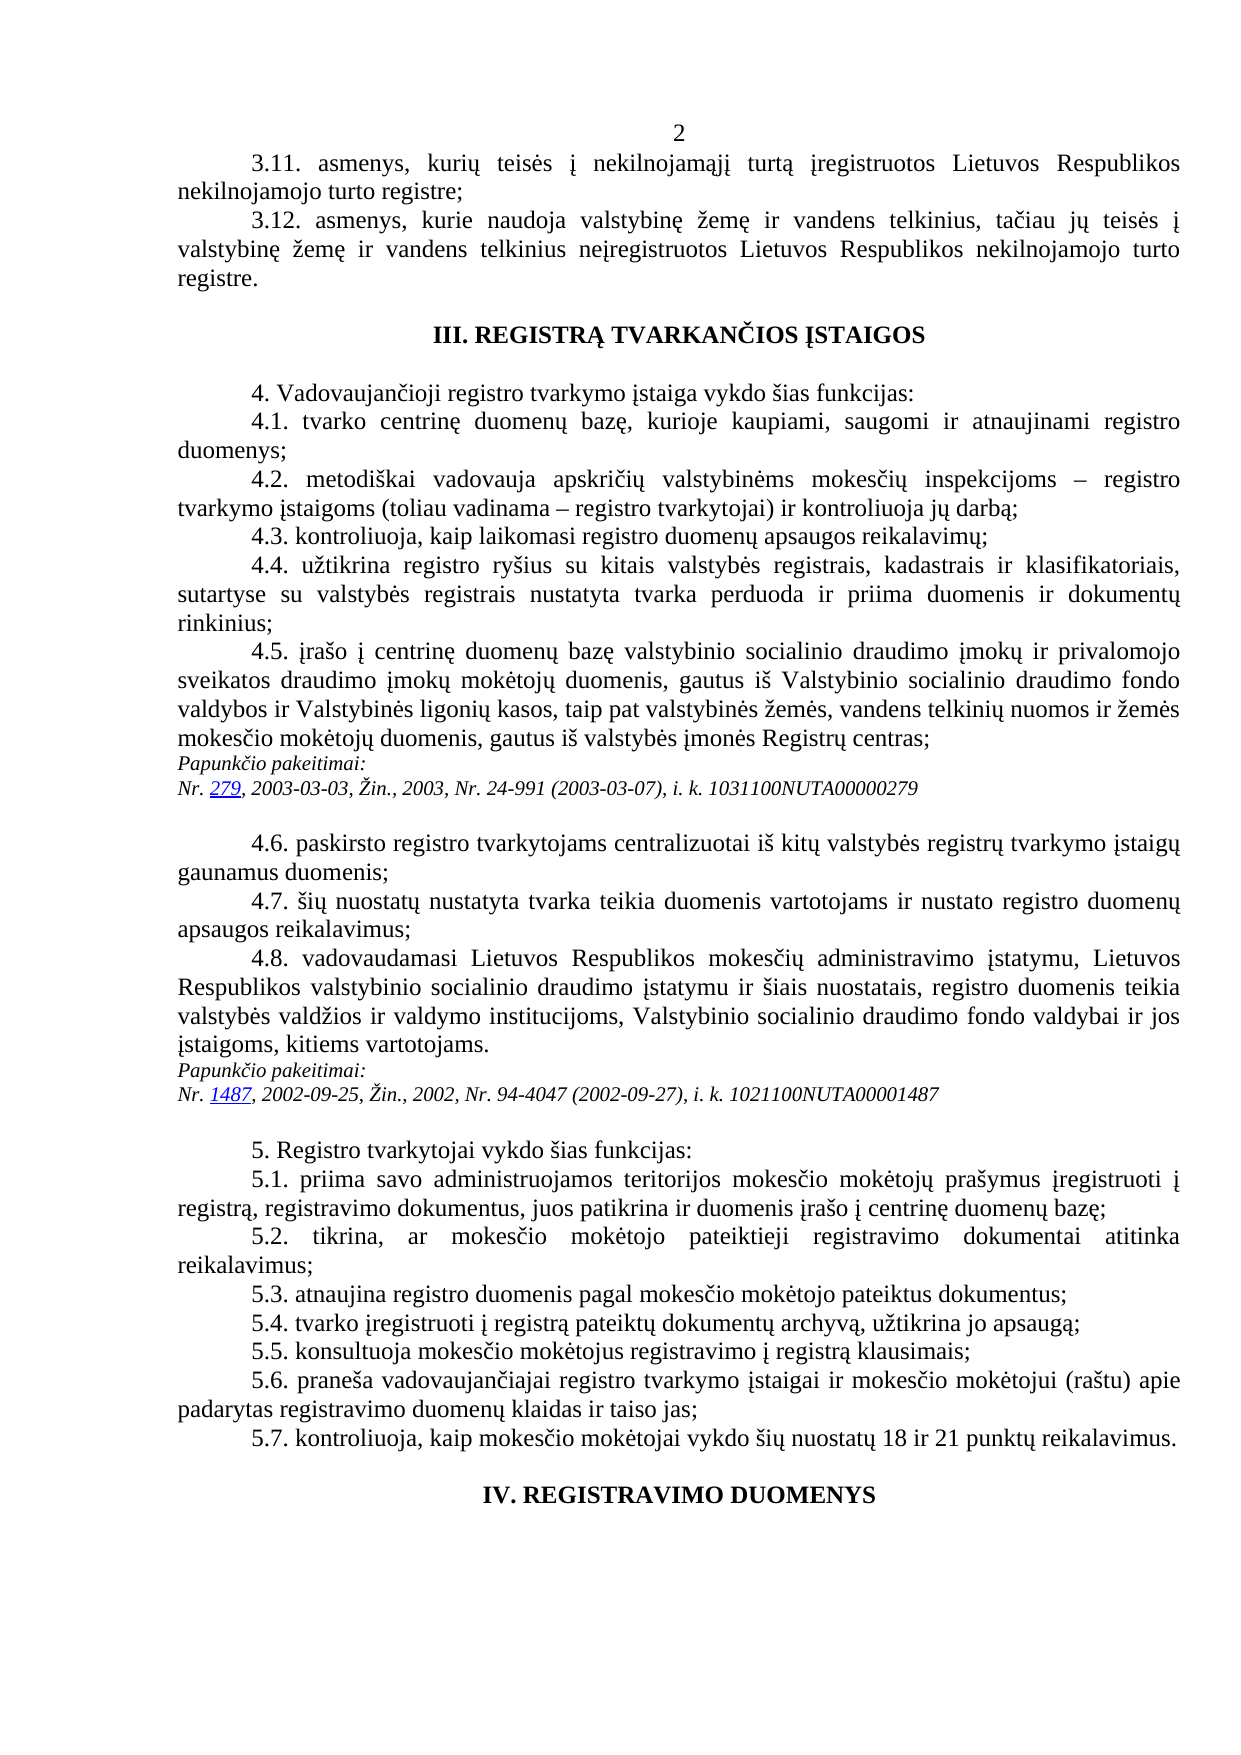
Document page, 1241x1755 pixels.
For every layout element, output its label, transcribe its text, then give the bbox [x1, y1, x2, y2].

text III. REGISTRĄ TVARKANČIOS ĮSTAIGOS [177, 320, 1181, 349]
text 5.6. praneša vadovaujančiajai registro tvarkymo įstaigai ir mokesčio mokėtojui (raštu) apie padarytas registravimo duomenų klaidas ir taiso jas; [177, 1365, 1181, 1423]
text IV. REGISTRAVIMO DUOMENYS [177, 1480, 1181, 1509]
text 5.5. konsultuoja mokesčio mokėtojus registravimo į registrą klausimais; [177, 1336, 1181, 1365]
text 4.5. įrašo į centrinę duomenų bazę valstybinio socialinio draudimo įmokų ir privalomojo sveikatos draudimo įmokų mokėtojų duomenis, gautus iš Valstybinio socialinio draudimo fondo valdybos ir Valstybinės ligonių kasos, taip pat valstybinės žemės, vandens telkinių nuomos ir žemės mokesčio mokėtojų duomenis, gautus iš valstybės įmonės Registrų centras; [177, 636, 1181, 751]
text 4. Vadovaujančioji registro tvarkymo įstaiga vykdo šias funkcijas: [177, 378, 1181, 406]
text 5.7. kontroliuoja, kaip mokesčio mokėtojai vykdo šių nuostatų 18 ir 21 punktų reikalavimus. [177, 1423, 1181, 1451]
text Nr. 1487, 2002-09-25, Žin., 2002, Nr. 94-4047 (2002-09-27), i. k. 1021100NUTA00001487 [177, 1082, 1181, 1106]
text 5.3. atnaujina registro duomenis pagal mokesčio mokėtojo pateiktus dokumentus; [177, 1279, 1181, 1308]
text 3.12. asmenys, kurie naudoja valstybinę žemę ir vandens telkinius, tačiau jų teisės į valstybinę žemę ir vandens telkinius neįregistruotos Lietuvos Respublikos nekilnojamojo turto registre. [177, 205, 1181, 291]
text 4.7. šių nuostatų nustatyta tvarka teikia duomenis vartotojams ir nustato registro duomenų apsaugos reikalavimus; [177, 886, 1181, 943]
text 4.8. vadovaudamasi Lietuvos Respublikos mokesčių administravimo įstatymu, Lietuvos Respublikos valstybinio socialinio draudimo įstatymu ir šiais nuostatais, registro duomenis teikia valstybės valdžios ir valdymo institucijoms, Valstybinio socialinio draudimo fondo valdybai ir jos įstaigoms, kitiems vartotojams. [177, 943, 1181, 1058]
text 4.3. kontroliuoja, kaip laikomasi registro duomenų apsaugos reikalavimų; [177, 521, 1181, 550]
text 4.2. metodiškai vadovauja apskričių valstybinėms mokesčių inspekcijoms – registro tvarkymo įstaigoms (toliau vadinama – registro tvarkytojai) ir kontroliuoja jų darbą; [177, 464, 1181, 521]
text 5.1. priima savo administruojamos teritorijos mokesčio mokėtojų prašymus įregistruoti į registrą, registravimo dokumentus, juos patikrina ir duomenis įrašo į centrinę duomenų bazę; [177, 1164, 1181, 1221]
text 5. Registro tvarkytojai vykdo šias funkcijas: [177, 1135, 1181, 1164]
text 4.4. užtikrina registro ryšius su kitais valstybės registrais, kadastrais ir klasifikatoriais, sutartyse su valstybės registrais nustatyta tvarka perduoda ir priima duomenis ir dokumentų rinkinius; [177, 550, 1181, 636]
text Papunkčio pakeitimai: [177, 751, 1181, 775]
text 5.2. tikrina, ar mokesčio mokėtojo pateiktieji registravimo dokumentai atitinka reikalavimus; [177, 1221, 1181, 1279]
text 5.4. tvarko įregistruoti į registrą pateiktų dokumentų archyvą, užtikrina jo apsaugą; [177, 1308, 1181, 1336]
text 4.6. paskirsto registro tvarkytojams centralizuotai iš kitų valstybės registrų tvarkymo įstaigų gaunamus duomenis; [177, 828, 1181, 886]
text 3.11. asmenys, kurių teisės į nekilnojamąjį turtą įregistruotos Lietuvos Respublikos nekilnojamojo turto registre; [177, 148, 1181, 205]
text Papunkčio pakeitimai: [177, 1058, 1181, 1082]
text Nr. 279, 2003-03-03, Žin., 2003, Nr. 24-991 (2003-03-07), i. k. 1031100NUTA00000279 [177, 775, 1181, 799]
text 4.1. tvarko centrinę duomenų bazę, kurioje kaupiami, saugomi ir atnaujinami registro duomenys; [177, 406, 1181, 464]
